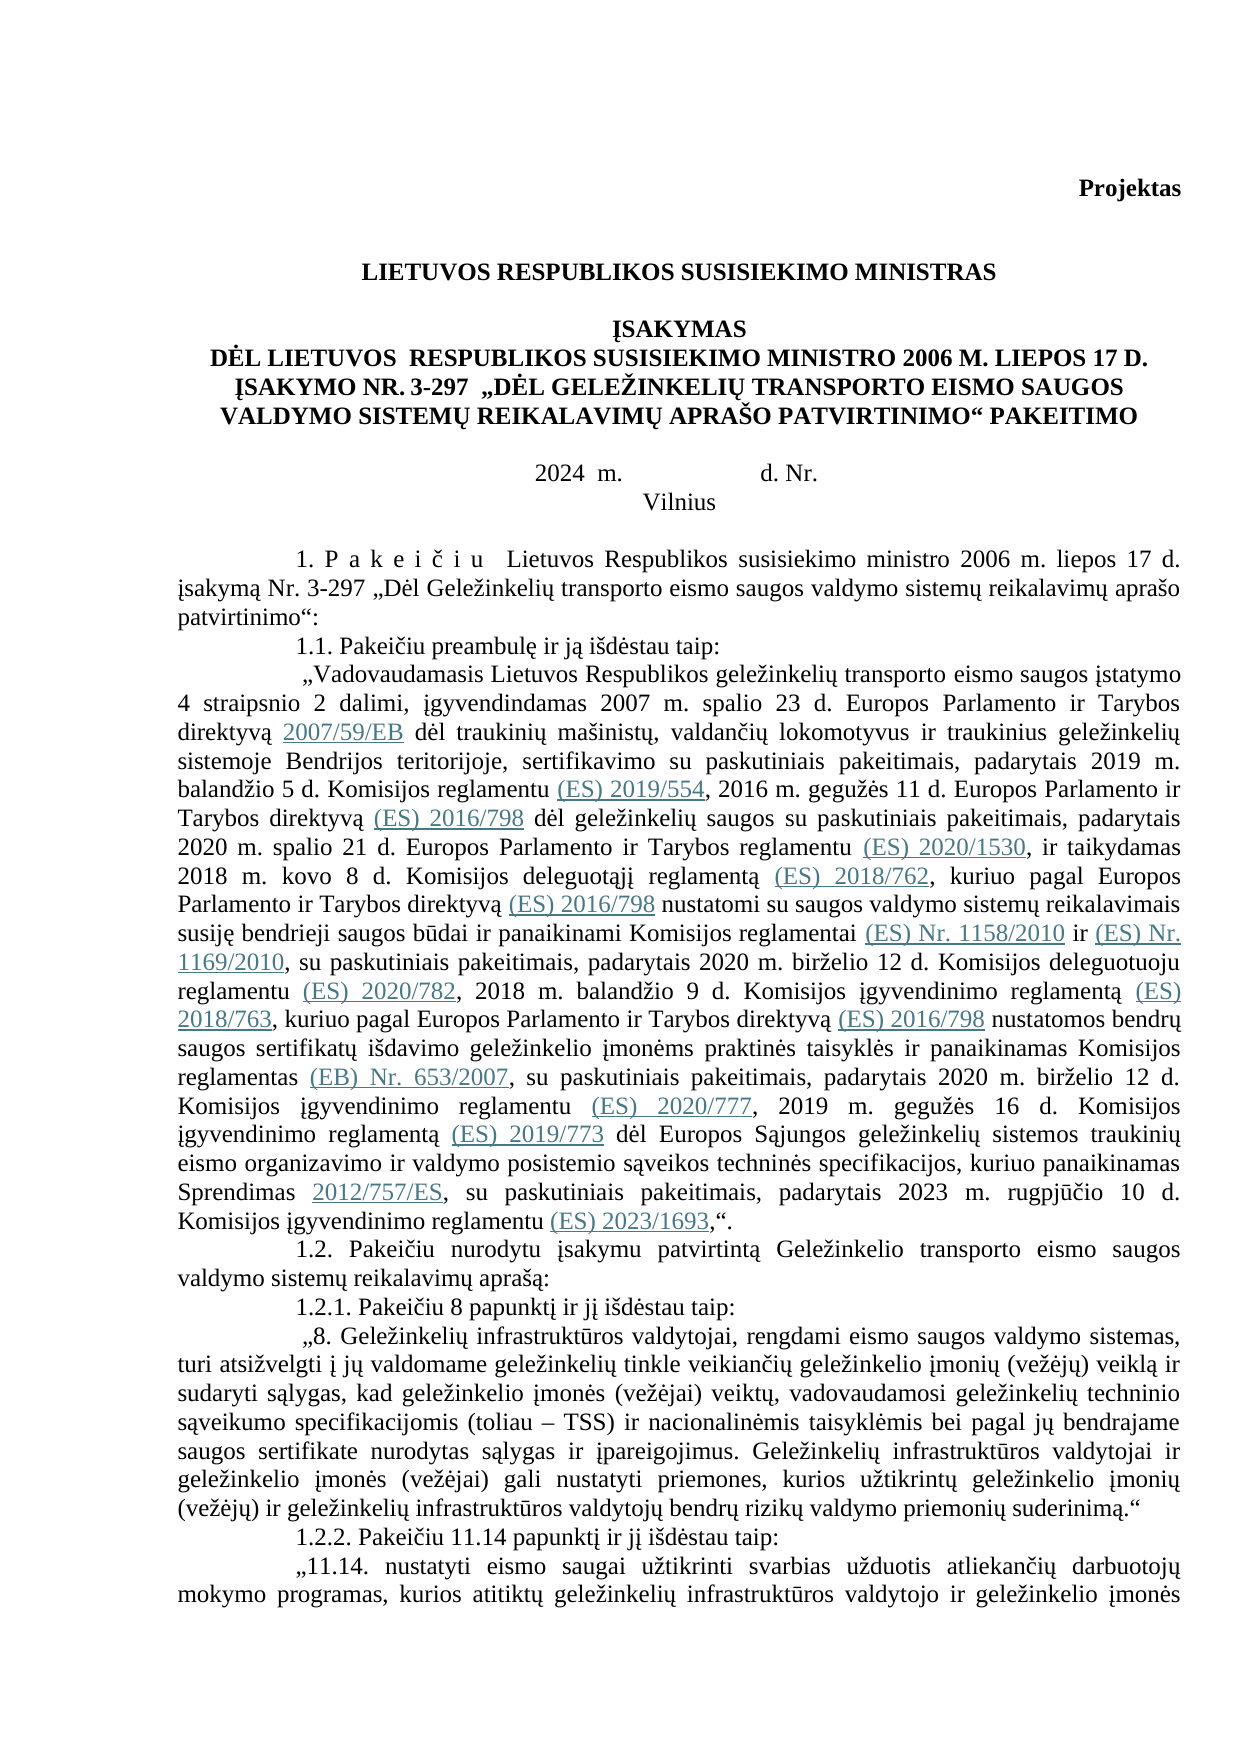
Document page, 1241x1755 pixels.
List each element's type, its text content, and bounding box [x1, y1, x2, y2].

text 1. P a k e i č i u Lietuvos Respublikos susisiekimo ministro 2006 m. liepos 17 d. įsakymą Nr. 3-297 „Dėl Geležinkelių transporto eismo saugos valdymo sistemų reikalavimų aprašo patvirtinimo“: [177, 544, 1181, 631]
text „11.14. nustatyti eismo saugai užtikrinti svarbias užduotis atliekančių darbuotojų mokymo programas, kurios atitiktų geležinkelių infrastruktūros valdytojo ir geležinkelio įmonės [177, 1551, 1181, 1608]
text ĮSAKYMAS [177, 314, 1181, 343]
text Vilnius [177, 487, 1181, 516]
text DĖL LIETUVOS RESPUBLIKOS SUSISIEKIMO MINISTRO 2006 M. LIEPOS 17 D. ĮSAKYMO NR. 3-297 „DĖL GELEŽINKELIŲ TRANSPORTO EISMO SAUGOS VALDYMO SISTEMŲ REIKALAVIMŲ APRAŠO PATVIRTINIMO“ PAKEITIMO [177, 343, 1181, 429]
text 1.2.2. Pakeičiu 11.14 papunktį ir jį išdėstau taip: [177, 1522, 1181, 1551]
text „8. Geležinkelių infrastruktūros valdytojai, rengdami eismo saugos valdymo sistemas, turi atsižvelgti į jų valdomame geležinkelių tinkle veikiančių geležinkelio įmonių (vežėjų) veiklą ir sudaryti sąlygas, kad geležinkelio įmonės (vežėjai) veiktų, vadovaudamosi geležinkelių techninio sąveikumo specifikacijomis (toliau – TSS) ir nacionalinėmis taisyklėmis bei pagal jų bendrajame saugos sertifikate nurodytas sąlygas ir įpareigojimus. Geležinkelių infrastruktūros valdytojai ir geležinkelio įmonės (vežėjai) gali nustatyti priemones, kurios užtikrintų geležinkelio įmonių (vežėjų) ir geležinkelių infrastruktūros valdytojų bendrų rizikų valdymo priemonių suderinimą.“ [177, 1321, 1181, 1522]
text LIETUVOS RESPUBLIKOS SUSISIEKIMO MINISTRAS [177, 257, 1181, 286]
text 1.1. Pakeičiu preambulę ir ją išdėstau taip: [177, 631, 1181, 659]
text „Vadovaudamasis Lietuvos Respublikos geležinkelių transporto eismo saugos įstatymo 4 straipsnio 2 dalimi, įgyvendindamas 2007 m. spalio 23 d. Europos Parlamento ir Tarybos direktyvą 2007/59/EB dėl traukinių mašinistų, valdančių lokomotyvus ir traukinius geležinkelių sistemoje Bendrijos teritorijoje, sertifikavimo su paskutiniais pakeitimais, padarytais 2019 m. balandžio 5 d. Komisijos reglamentu (ES) 2019/554, 2016 m. gegužės 11 d. Europos Parlamento ir Tarybos direktyvą (ES) 2016/798 dėl geležinkelių saugos su paskutiniais pakeitimais, padarytais 2020 m. spalio 21 d. Europos Parlamento ir Tarybos reglamentu (ES) 2020/1530, ir taikydamas 2018 m. kovo 8 d. Komisijos deleguotąjį reglamentą (ES) 2018/762, kuriuo pagal Europos Parlamento ir Tarybos direktyvą (ES) 2016/798 nustatomi su saugos valdymo sistemų reikalavimais susiję bendrieji saugos būdai ir panaikinami Komisijos reglamentai (ES) Nr. 1158/2010 ir (ES) Nr. 1169/2010, su paskutiniais pakeitimais, padarytais 2020 m. birželio 12 d. Komisijos deleguotuoju reglamentu (ES) 2020/782, 2018 m. balandžio 9 d. Komisijos įgyvendinimo reglamentą (ES) 2018/763, kuriuo pagal Europos Parlamento ir Tarybos direktyvą (ES) 2016/798 nustatomos bendrų saugos sertifikatų išdavimo geležinkelio įmonėms praktinės taisyklės ir panaikinamas Komisijos reglamentas (EB) Nr. 653/2007, su paskutiniais pakeitimais, padarytais 2020 m. birželio 12 d. Komisijos įgyvendinimo reglamentu (ES) 2020/777, 2019 m. gegužės 16 d. Komisijos įgyvendinimo reglamentą (ES) 2019/773 dėl Europos Sąjungos geležinkelių sistemos traukinių eismo organizavimo ir valdymo posistemio sąveikos techninės specifikacijos, kuriuo panaikinamas Sprendimas 2012/757/ES, su paskutiniais pakeitimais, padarytais 2023 m. rugpjūčio 10 d. Komisijos įgyvendinimo reglamentu (ES) 2023/1693,“. [177, 659, 1181, 1234]
text Projektas [177, 173, 1181, 202]
text 1.2. Pakeičiu nurodytu įsakymu patvirtintą Geležinkelio transporto eismo saugos valdymo sistemų reikalavimų aprašą: [177, 1234, 1181, 1292]
text 1.2.1. Pakeičiu 8 papunktį ir jį išdėstau taip: [177, 1292, 1181, 1321]
text 2024 m. d. Nr. [177, 458, 1181, 487]
